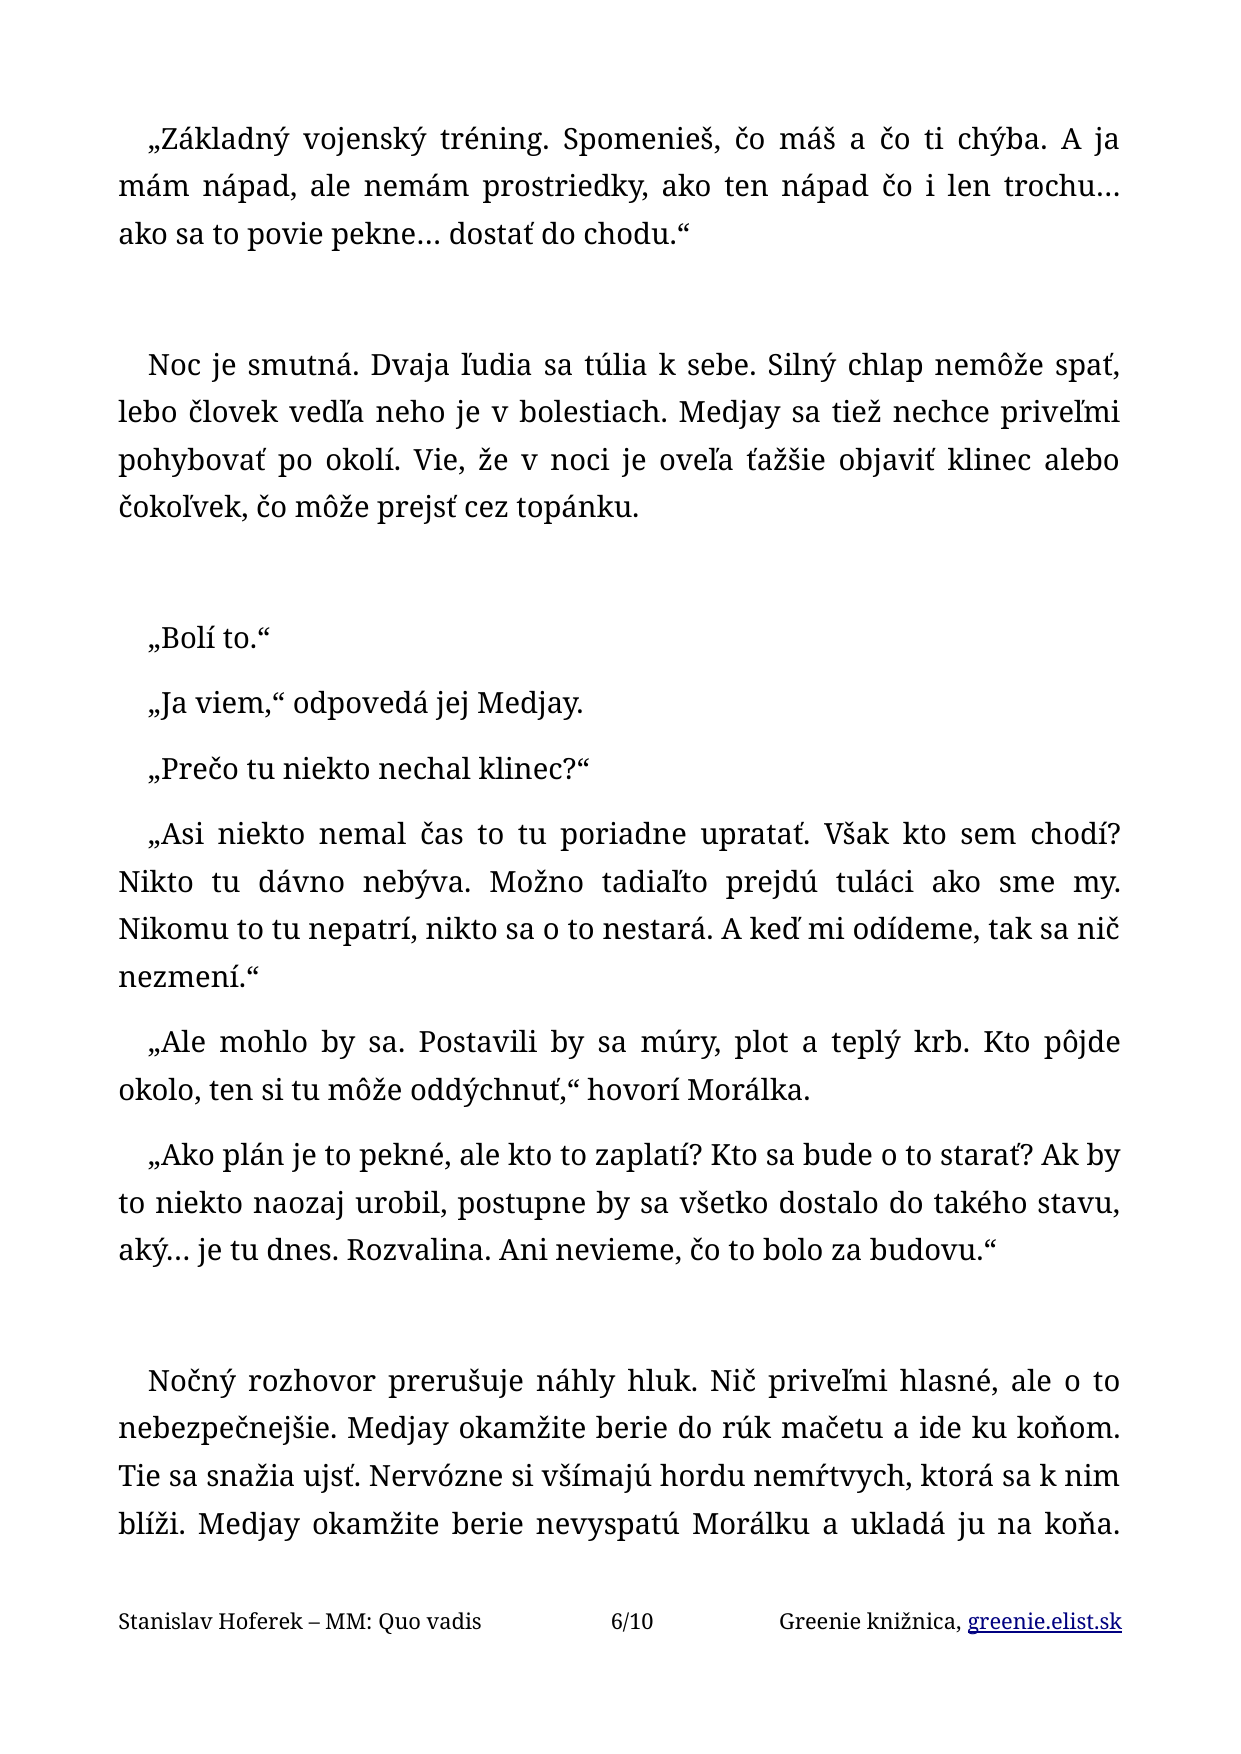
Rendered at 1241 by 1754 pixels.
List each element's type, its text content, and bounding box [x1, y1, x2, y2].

text Nočný rozhovor prerušuje náhly hluk. Nič priveľmi hlasné, ale o to nebezpečnejšie. Medjay okamžite berie do rúk mačetu a ide ku koňom. Tie sa snažia ujsť. Nervózne si všímajú hordu nemŕtvych, ktorá sa k nim blíži. Medjay okamžite berie nevyspatú Morálku a ukladá ju na koňa. [118, 1360, 1122, 1543]
text „Prečo tu niekto nechal klinec?“ [118, 748, 1122, 788]
text „Bolí to.“ [118, 617, 1122, 657]
text „Ja viem,“ odpovedá jej Medjay. [118, 683, 1122, 722]
text Noc je smutná. Dvaja ľudia sa túlia k sebe. Silný chlap nemôže spať, lebo človek vedľa neho je v bolestiach. Medjay sa tiež nechce priveľmi pohybovať po okolí. Vie, že v noci je oveľa ťažšie objaviť klinec alebo čokoľvek, čo môže prejsť cez topánku. [118, 344, 1122, 526]
text „Základný vojenský tréning. Spomenieš, čo máš a čo ti chýba. A ja mám nápad, ale nemám prostriedky, ako ten nápad čo i len trochu… ako sa to povie pekne… dostať do chodu.“ [118, 118, 1122, 253]
text „Ale mohlo by sa. Postavili by sa múry, plot a teplý krb. Kto pôjde okolo, ten si tu môže oddýchnuť,“ hovorí Morálka. [118, 1021, 1122, 1109]
text „Ako plán je to pekné, ale kto to zaplatí? Kto sa bude o to starať? Ak by to niekto naozaj urobil, postupne by sa všetko dostalo do takého stavu, aký… je tu dnes. Rozvalina. Ani nevieme, čo to bolo za budovu.“ [118, 1134, 1122, 1269]
text „Asi niekto nemal čas to tu poriadne upratať. Však kto sem chodí? Nikto tu dávno nebýva. Možno tadiaľto prejdú tuláci ako sme my. Nikomu to tu nepatrí, nikto sa o to nestará. A keď mi odídeme, tak sa nič nezmení.“ [118, 813, 1122, 996]
